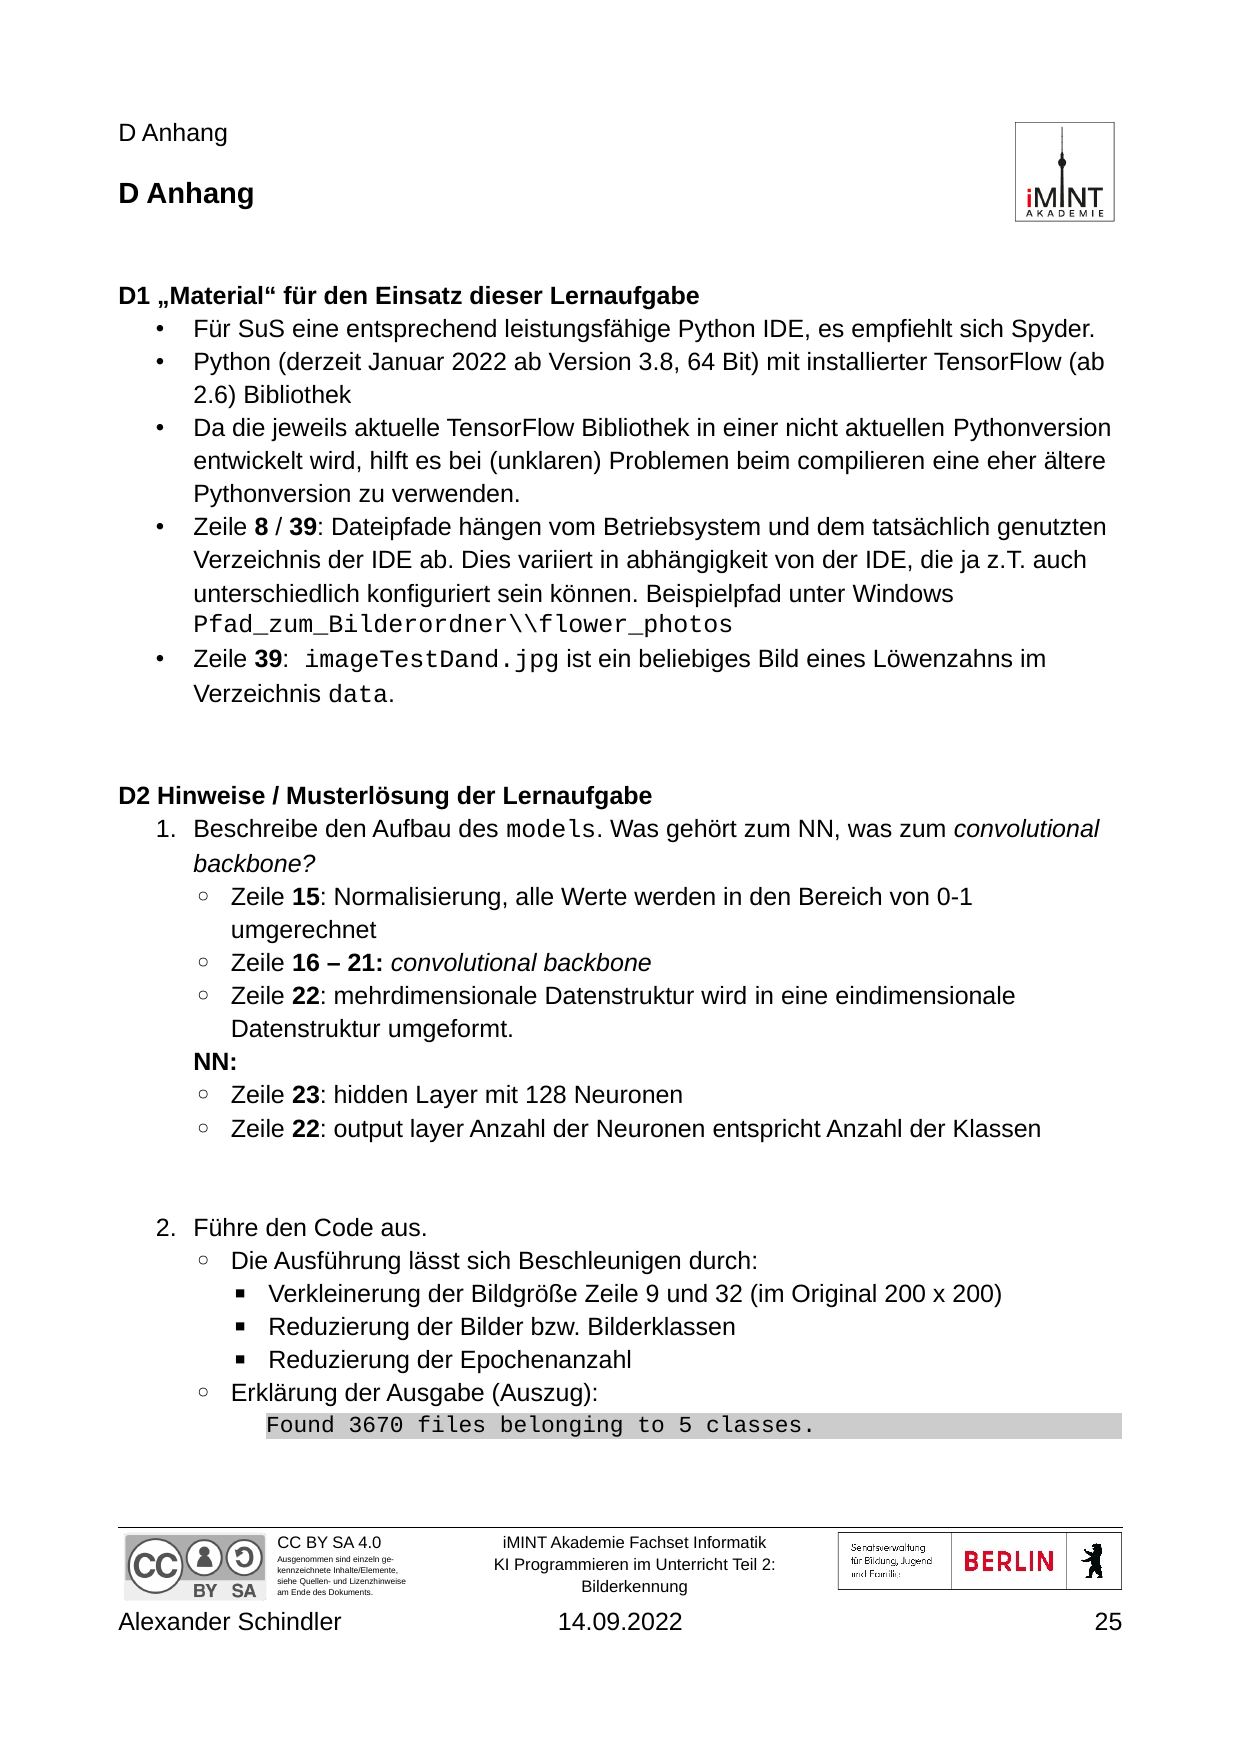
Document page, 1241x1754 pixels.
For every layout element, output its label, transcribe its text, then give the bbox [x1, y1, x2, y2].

list Da die jeweils aktuelle TensorFlow Bibliothek in einer nicht aktuellen Pythonversion entwickelt wird, hilft es bei (unklaren) Problemen beim compilieren eine eher ältere Pythonversion zu verwenden. [156, 413, 1122, 508]
text Found 3670 files belonging to 5 classes. [266, 1413, 1122, 1439]
picture [837, 1532, 1122, 1590]
subtitle D2 Hinweise / Musterlösung der Lernaufgabe [118, 781, 1122, 809]
list Beschreibe den Aufbau des models. Was gehört zum NN, was zum convolutional backbone? [156, 814, 1122, 878]
subtitle D1 „Material“ für den Einsatz dieser Lernaufgabe [118, 281, 1122, 310]
list Erklärung der Ausgabe (Auszug): [193, 1378, 1122, 1408]
subtitle D Anhang [118, 176, 1005, 210]
list Zeile 23: hidden Layer mit 128 Neuronen [193, 1080, 1122, 1109]
list Zeile 39: imageTestDand.jpg ist ein beliebiges Bild eines Löwenzahns im Verzeichnis data. [156, 644, 1122, 710]
list Zeile 8 / 39: Dateipfade hängen vom Betriebsystem und dem tatsächlich genutzten Verzeichnis der IDE ab. Dies variiert in abhängigkeit von der IDE, die ja z.T. auch unterschiedlich konfiguriert sein können. Beispielpfad unter Windows Pfad_zum_Bilderordner\\flower_photos [156, 512, 1122, 640]
list NN: [156, 1047, 1122, 1076]
list Zeile 22: mehrdimensionale Datenstruktur wird in eine eindimensionale Datenstruktur umgeformt. [193, 981, 1122, 1043]
picture [1005, 112, 1119, 226]
list Für SuS eine entsprechend leistungsfähige Python IDE, es empfiehlt sich Spyder. [156, 314, 1122, 343]
list Zeile 22: output layer Anzahl der Neuronen entspricht Anzahl der Klassen [193, 1113, 1122, 1142]
list Zeile 16 – 21: convolutional backbone [193, 948, 1122, 977]
list Führe den Code aus. [156, 1213, 1122, 1241]
list Reduzierung der Bilder bzw. Bilderklassen [231, 1312, 1122, 1341]
list Zeile 15: Normalisierung, alle Werte werden in den Bereich von 0-1 umgerechnet [193, 882, 1122, 944]
picture [123, 1532, 267, 1602]
list Die Ausführung lässt sich Beschleunigen durch: [193, 1246, 1122, 1274]
list Reduzierung der Epochenanzahl [231, 1345, 1122, 1374]
list Verkleinerung der Bildgröße Zeile 9 und 32 (im Original 200 x 200) [231, 1279, 1122, 1308]
list Python (derzeit Januar 2022 ab Version 3.8, 64 Bit) mit installierter TensorFlow (ab 2.6) Bibliothek [156, 347, 1122, 409]
